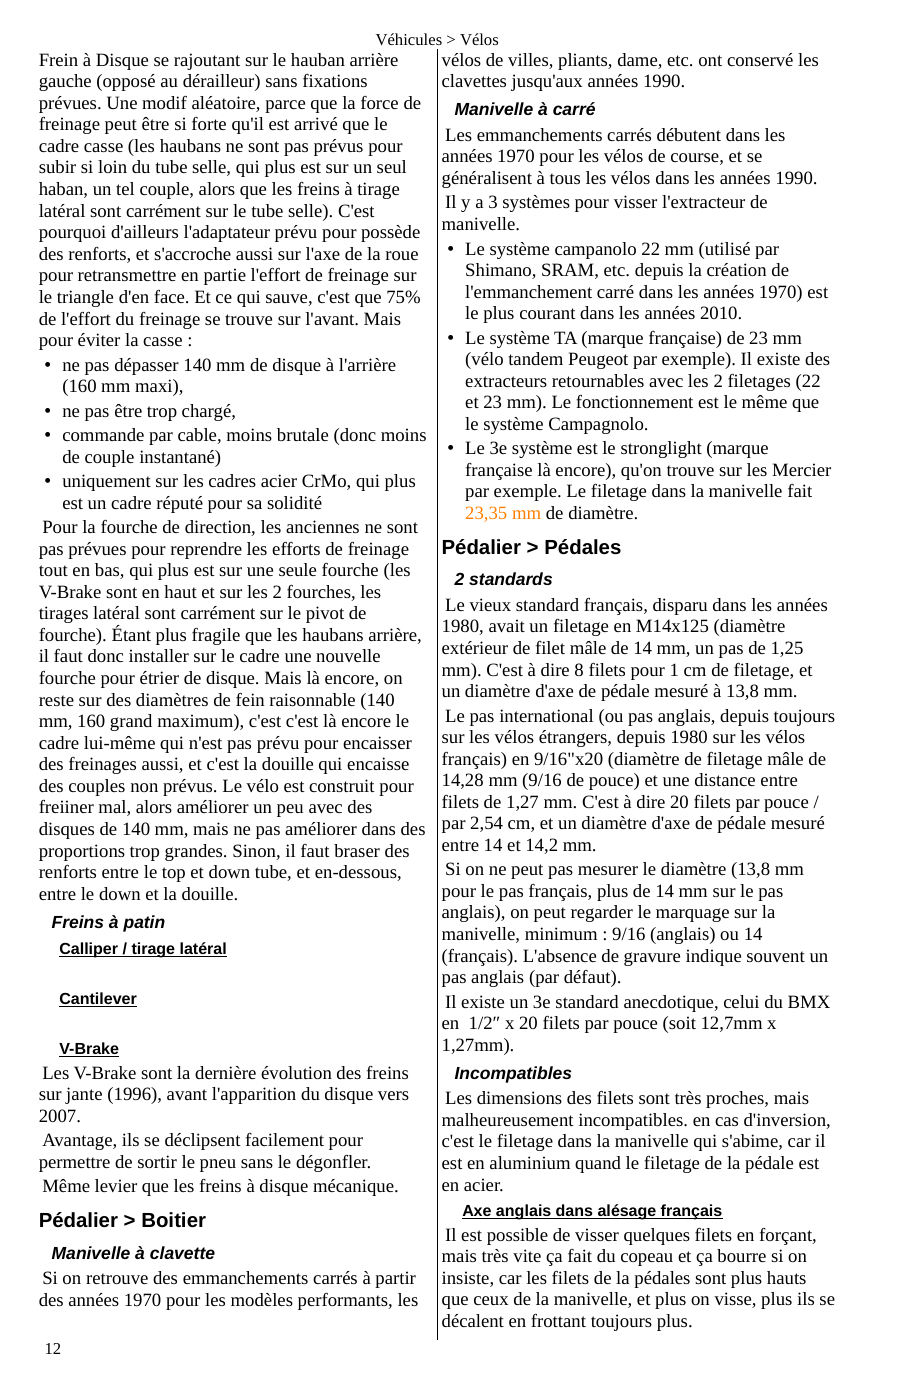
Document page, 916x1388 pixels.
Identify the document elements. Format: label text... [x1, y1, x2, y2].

text Avantage, ils se déclipsent facilement pour permettre de sortir le pneu sans le dégonfler. [38, 1129, 433, 1172]
text Les V-Brake sont la dernière évolution des freins sur jante (1996), avant l'apparition du disque vers 2007. [38, 1062, 433, 1126]
text Il est possible de visser quelques filets en forçant, mais très vite ça fait du copeau et ça bourre si on insiste, car les filets de la pédales sont plus hauts que ceux de la manivelle, et plus on visse, plus ils se décalent en frottant toujours plus. [441, 1223, 836, 1331]
list commande par cable, moins brutale (donc moins de couple instantané) [44, 424, 433, 467]
text Les dimensions des filets sont très proches, mais malheureusement incompatibles. en cas d'inversion, c'est le filetage dans la manivelle qui s'abime, car il est en aluminium quand le filetage de la pédale est en acier. [441, 1087, 836, 1195]
text Le vieux standard français, disparu dans les années 1980, avait un filetage en M14x125 (diamètre extérieur de filet mâle de 14 mm, un pas de 1,25 mm). C'est à dire 8 filets pour 1 cm de filetage, et un diamètre d'axe de pédale mesuré à 13,8 mm. [441, 594, 836, 702]
subtitle Manivelle à carré [454, 99, 836, 119]
subtitle Manivelle à clavette [51, 1243, 433, 1263]
subtitle Calliper / tirage latéral [59, 940, 433, 958]
subtitle Cantilever [59, 990, 433, 1008]
text Il y a 3 systèmes pour visser l'extracteur de manivelle. [441, 191, 836, 234]
list ne pas dépasser 140 mm de disque à l'arrière (160 mm maxi), [44, 353, 433, 397]
text Les emmanchements carrés débutent dans les années 1970 pour les vélos de course, et se généralisent à tous les vélos dans les années 1990. [441, 124, 836, 188]
subtitle V-Brake [59, 1040, 433, 1058]
subtitle Pédalier > Pédales [441, 535, 836, 559]
list uniquement sur les cadres acier CrMo, qui plus est un cadre réputé pour sa solidité [44, 470, 433, 513]
list ne pas être trop chargé, [44, 399, 433, 421]
list Le 3e système est le stronglight (marque française là encore), qu'on trouve sur les Mercier par exemple. Le filetage dans la manivelle fait 23,35 mm de diamètre. [447, 437, 836, 523]
subtitle Axe anglais dans alésage français [462, 1202, 836, 1220]
text Frein à Disque se rajoutant sur le hauban arrière gauche (opposé au dérailleur) sans fixations prévues. Une modif aléatoire, parce que la force de freinage peut être si forte qu'il est arrivé que le cadre casse (les haubans ne sont pas prévus pour subir si loin du tube selle, qui plus est sur un seul haban, un tel couple, alors que les freins à tirage latéral sont carrément sur le tube selle). C'est pourquoi d'ailleurs l'adaptateur prévu pour possède des renforts, et s'accroche aussi sur l'axe de la roue pour retransmettre en partie l'effort de freinage sur le triangle d'en face. Et ce qui sauve, c'est que 75% de l'effort du freinage se trouve sur l'avant. Mais pour éviter la casse : [38, 49, 433, 351]
text Même levier que les freins à disque mécanique. [38, 1175, 433, 1197]
text Pour la fourche de direction, les anciennes ne sont pas prévues pour reprendre les efforts de freinage tout en bas, qui plus est sur une seule fourche (les V-Brake sont en haut et sur les 2 fourches, les tirages latéral sont carrément sur le pivot de fourche). Étant plus fragile que les haubans arrière, il faut donc installer sur le cadre une nouvelle fourche pour étrier de disque. Mais là encore, on reste sur des diamètres de fein raisonnable (140 mm, 160 grand maximum), c'est c'est là encore le cadre lui-même qui n'est pas prévu pour encaisser des freinages aussi, et c'est la douille qui encaisse des couples non prévus. Le vélo est construit pour freiiner mal, alors améliorer un peu avec des disques de 140 mm, mais ne pas améliorer dans des proportions trop grandes. Sinon, il faut braser des renforts entre le top et down tube, et en-dessous, entre le down et la douille. [38, 516, 433, 904]
subtitle Incompatibles [454, 1063, 836, 1083]
list Le système campanolo 22 mm (utilisé par Shimano, SRAM, etc. depuis la création de l'emmanchement carré dans les années 1970) est le plus courant dans les années 2010. [447, 237, 836, 324]
list Le système TA (marque française) de 23 mm (vélo tandem Peugeot par exemple). Il existe des extracteurs retournables avec les 2 filetages (22 et 23 mm). Le fonctionnement est le même que le système Campagnolo. [447, 327, 836, 434]
text Le pas international (ou pas anglais, depuis toujours sur les vélos étrangers, depuis 1980 sur les vélos français) en 9/16"x20 (diamètre de filetage mâle de 14,28 mm (9/16 de pouce) et une distance entre filets de 1,27 mm. C'est à dire 20 filets par pouce / par 2,54 cm, et un diamètre d'axe de pédale mesuré entre 14 et 14,2 mm. [441, 704, 836, 855]
text vélos de villes, pliants, dame, etc. ont conservé les clavettes jusqu'aux années 1990. [441, 49, 836, 92]
subtitle 2 standards [454, 569, 836, 589]
text Il existe un 3e standard anecdotique, celui du BMX en 1/2″ x 20 filets par pouce (soit 12,7mm x 1,27mm). [441, 991, 836, 1055]
subtitle Freins à patin [51, 912, 433, 932]
text Si on ne peut pas mesurer le diamètre (13,8 mm pour le pas français, plus de 14 mm sur le pas anglais), on peut regarder le marquage sur la manivelle, minimum : 9/16 (anglais) ou 14 (français). L'absence de gravure indique souvent un pas anglais (par défaut). [441, 858, 836, 988]
subtitle Pédalier > Boitier [38, 1209, 433, 1232]
text Si on retrouve des emmanchements carrés à partir des années 1970 pour les modèles performants, les [38, 1267, 433, 1310]
